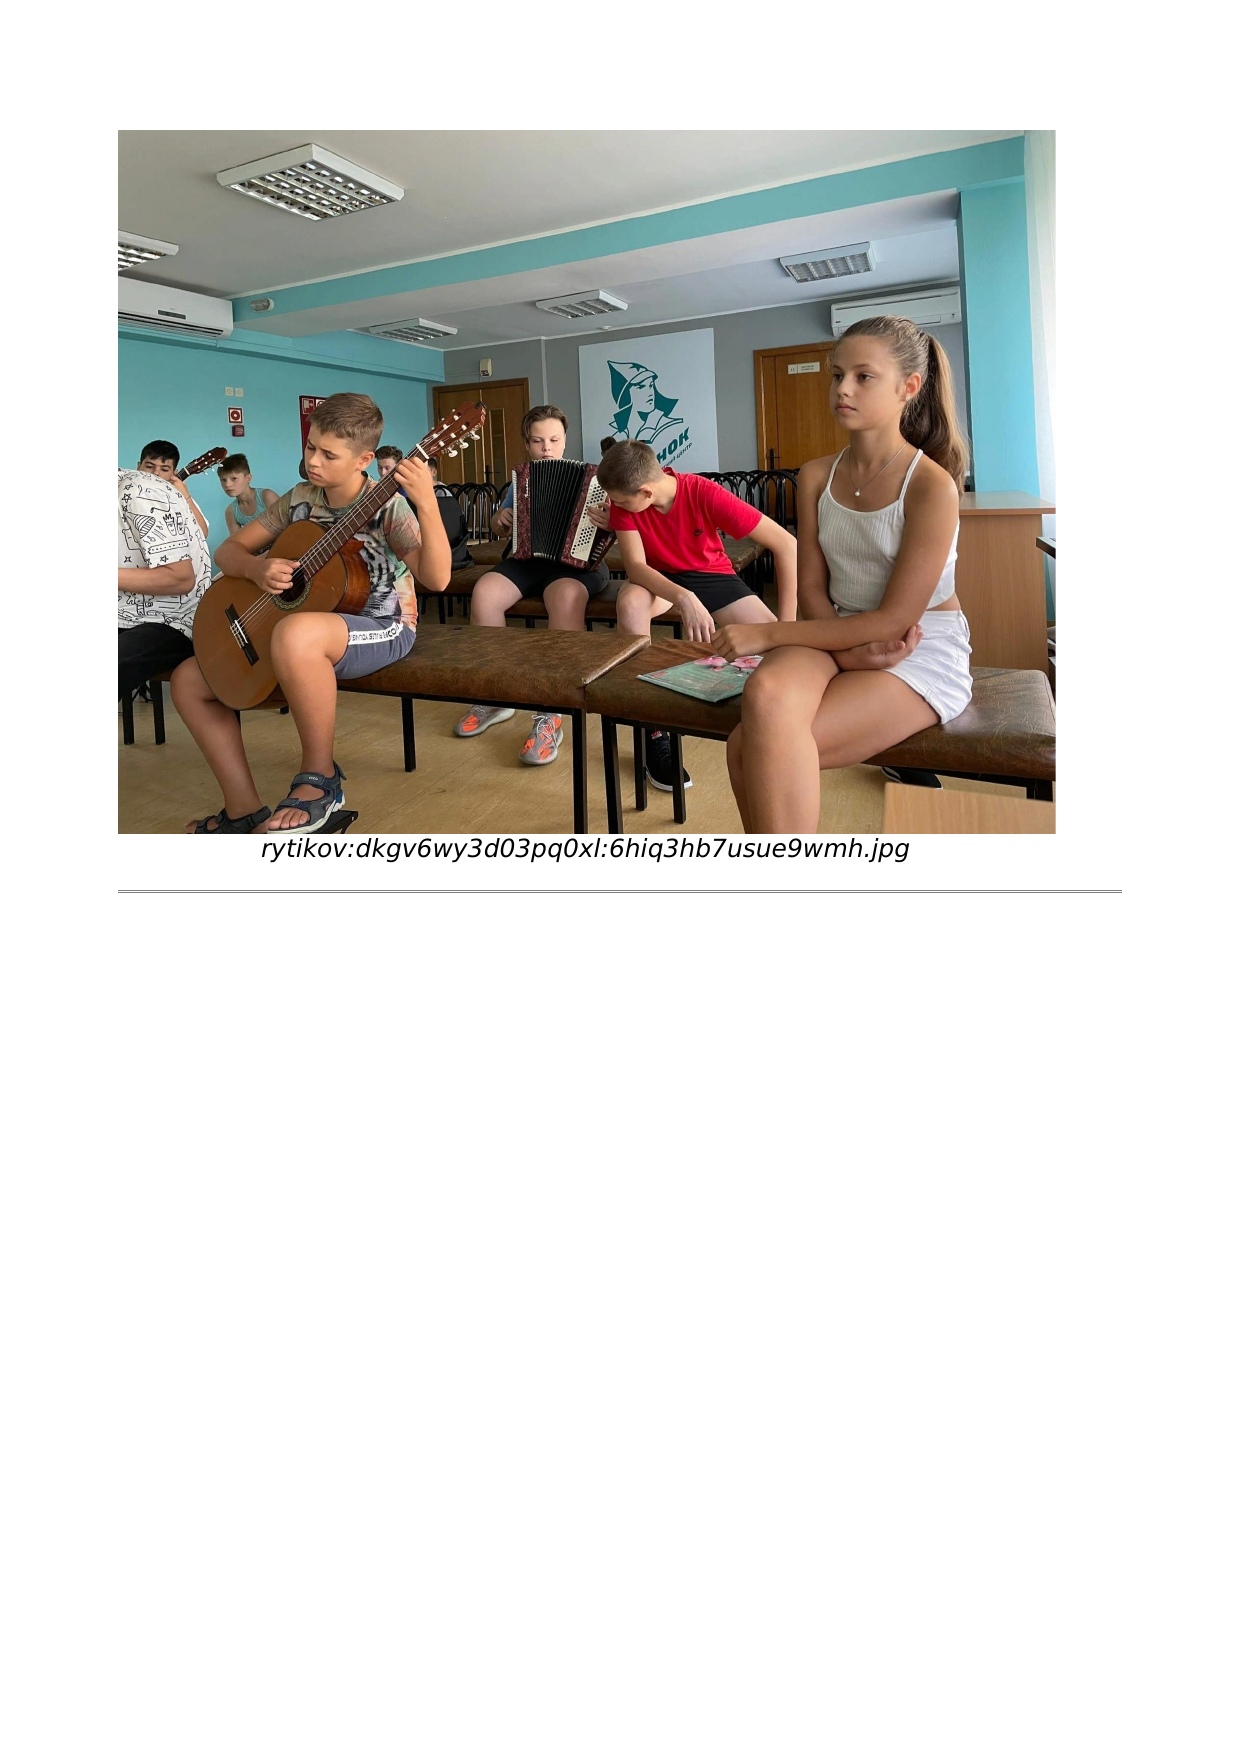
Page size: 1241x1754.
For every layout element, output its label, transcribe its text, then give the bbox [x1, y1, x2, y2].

text rytikov:dkgv6wy3d03pq0xl:6hiq3hb7usue9wmh.jpg [118, 834, 1056, 863]
picture [118, 130, 1056, 834]
